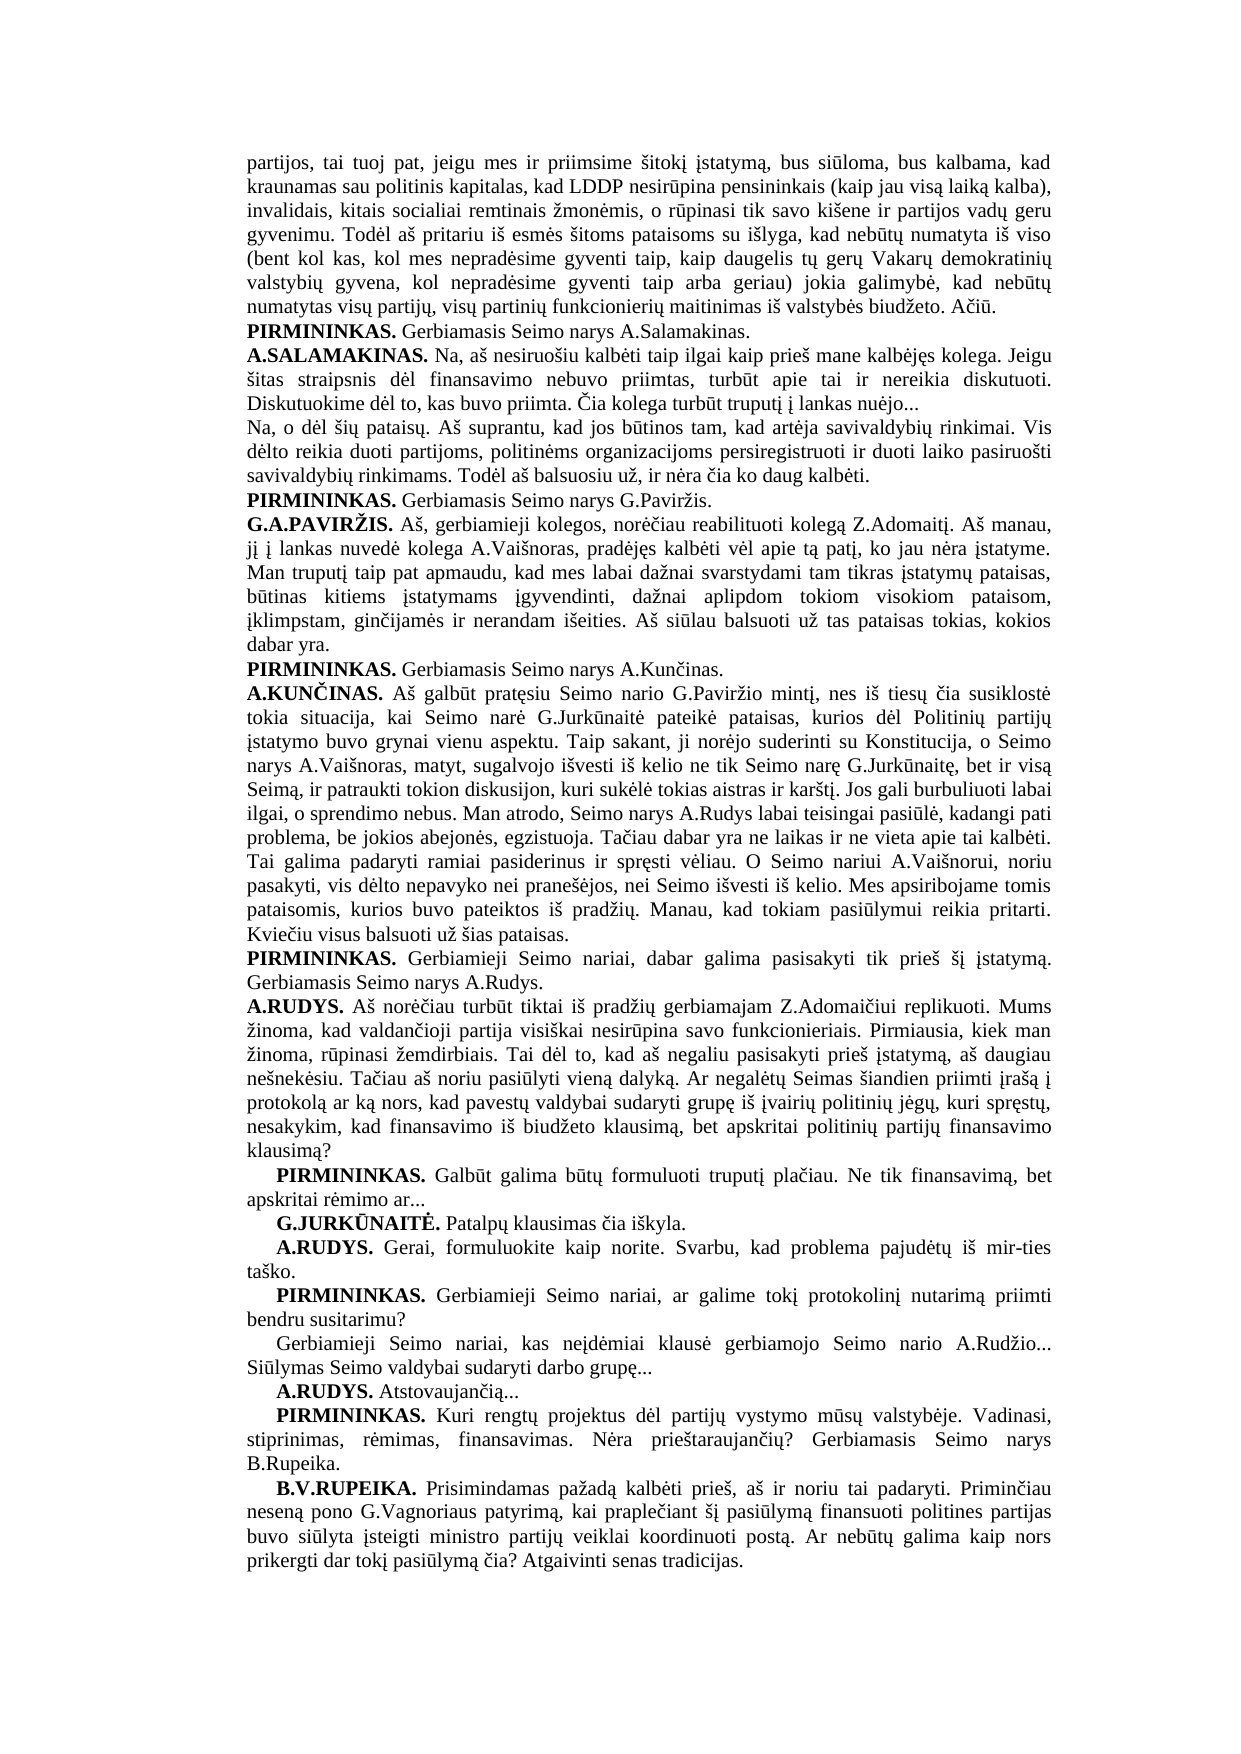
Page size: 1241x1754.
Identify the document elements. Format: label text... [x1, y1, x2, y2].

text PIRMININKAS. Gerbiamieji Seimo nariai, ar galime tokį protokolinį nutarimą priimti bendru susitarimu? [247, 1283, 1053, 1331]
text PIRMININKAS. Galbūt galima būtų formuluoti truputį plačiau. Ne tik finansavimą, bet apskritai rėmimo ar... [247, 1163, 1053, 1211]
text A.KUNČINAS. Aš galbūt pratęsiu Seimo nario G.Paviržio mintį, nes iš tiesų čia susiklostė tokia situacija, kai Seimo narė G.Jurkūnaitė pateikė pataisas, kurios dėl Politinių partijų įstatymo buvo grynai vienu aspektu. Taip sakant, ji norėjo suderinti su Konstitucija, o Seimo narys A.Vaišnoras, matyt, sugalvojo išvesti iš kelio ne tik Seimo narę G.Jurkūnaitę, bet ir visą Seimą, ir patraukti tokion diskusijon, kuri sukėlė tokias aistras ir karštį. Jos gali burbuliuoti labai ilgai, o sprendimo nebus. Man atrodo, Seimo narys A.Rudys labai teisingai pasiūlė, kadangi pati problema, be jokios abejonės, egzistuoja. Tačiau dabar yra ne laikas ir ne vieta apie tai kalbėti. Tai galima padaryti ramiai pasiderinus ir spręsti vėliau. O Seimo nariui A.Vaišnorui, noriu pasakyti, vis dėlto nepavyko nei pranešėjos, nei Seimo išvesti iš kelio. Mes apsiribojame tomis pataisomis, kurios buvo pateiktos iš pradžių. Manau, kad tokiam pasiūlymui reikia pritarti. Kviečiu visus balsuoti už šias pataisas. [247, 681, 1053, 946]
text B.V.RUPEIKA. Prisimindamas pažadą kalbėti prieš, aš ir noriu tai padaryti. Priminčiau neseną pono G.Vagnoriaus patyrimą, kai praplečiant šį pasiūlymą finansuoti politines partijas buvo siūlyta įsteigti ministro partijų veiklai koordinuoti postą. Ar nebūtų galima kaip nors prikergti dar tokį pasiūlymą čia? Atgaivinti senas tradicijas. [247, 1475, 1053, 1572]
text Na, o dėl šių pataisų. Aš suprantu, kad jos būtinos tam, kad artėja savivaldybių rinkimai. Vis dėlto reikia duoti partijoms, politinėms organizacijoms persiregistruoti ir duoti laiko pasiruošti savivaldybių rinkimams. Todėl aš balsuosiu už, ir nėra čia ko daug kalbėti. [247, 415, 1053, 487]
text PIRMININKAS. Gerbiamasis Seimo narys G.Paviržis. [247, 488, 1053, 512]
text PIRMININKAS. Gerbiamieji Seimo nariai, dabar galima pasisakyti tik prieš šį įstatymą. Gerbiamasis Seimo narys A.Rudys. [247, 946, 1053, 994]
text A.SALAMAKINAS. Na, aš nesiruošiu kalbėti taip ilgai kaip prieš mane kalbėjęs kolega. Jeigu šitas straipsnis dėl finansavimo nebuvo priimtas, turbūt apie tai ir nereikia diskutuoti. Diskutuokime dėl to, kas buvo priimta. Čia kolega turbūt truputį į lankas nuėjo... [247, 343, 1053, 415]
text PIRMININKAS. Kuri rengtų projektus dėl partijų vystymo mūsų valstybėje. Vadinasi, stiprinimas, rėmimas, finansavimas. Nėra prieštaraujančių? Gerbiamasis Seimo narys B.Rupeika. [247, 1403, 1053, 1475]
text PIRMININKAS. Gerbiamasis Seimo narys A.Kunčinas. [247, 657, 1053, 681]
text A.RUDYS. Atstovaujančią... [247, 1379, 1053, 1403]
text G.JURKŪNAITĖ. Patalpų klausimas čia iškyla. [247, 1211, 1053, 1235]
text A.RUDYS. Gerai, formuluokite kaip norite. Svarbu, kad problema pajudėtų iš mir-ties taško. [247, 1235, 1053, 1283]
text Gerbiamieji Seimo nariai, kas neįdėmiai klausė gerbiamojo Seimo nario A.Rudžio... Siūlymas Seimo valdybai sudaryti darbo grupę... [247, 1331, 1053, 1379]
text A.RUDYS. Aš norėčiau turbūt tiktai iš pradžių gerbiamajam Z.Adomaičiui replikuoti. Mums žinoma, kad valdančioji partija visiškai nesirūpina savo funkcionieriais. Pirmiausia, kiek man žinoma, rūpinasi žemdirbiais. Tai dėl to, kad aš negaliu pasisakyti prieš įstatymą, aš daugiau nešnekėsiu. Tačiau aš noriu pasiūlyti vieną dalyką. Ar negalėtų Seimas šiandien priimti įrašą į protokolą ar ką nors, kad pavestų valdybai sudaryti grupę iš įvairių politinių jėgų, kuri spręstų, nesakykim, kad finansavimo iš biudžeto klausimą, bet apskritai politinių partijų finansavimo klausimą? [247, 994, 1053, 1162]
text PIRMININKAS. Gerbiamasis Seimo narys A.Salamakinas. [247, 319, 1053, 343]
text partijos, tai tuoj pat, jeigu mes ir priimsime šitokį įstatymą, bus siūloma, bus kalbama, kad kraunamas sau politinis kapitalas, kad LDDP nesirūpina pensininkais (kaip jau visą laiką kalba), invalidais, kitais socialiai remtinais žmonėmis, o rūpinasi tik savo kišene ir partijos vadų geru gyvenimu. Todėl aš pritariu iš esmės šitoms pataisoms su išlyga, kad nebūtų numatyta iš viso (bent kol kas, kol mes nepradėsime gyventi taip, kaip daugelis tų gerų Vakarų demokratinių valstybių gyvena, kol nepradėsime gyventi taip arba geriau) jokia galimybė, kad nebūtų numatytas visų partijų, visų partinių funkcionierių maitinimas iš valstybės biudžeto. Ačiū. [247, 150, 1053, 318]
text G.A.PAVIRŽIS. Aš, gerbiamieji kolegos, norėčiau reabilituoti kolegą Z.Adomaitį. Aš manau, jį į lankas nuvedė kolega A.Vaišnoras, pradėjęs kalbėti vėl apie tą patį, ko jau nėra įstatyme. Man truputį taip pat apmaudu, kad mes labai dažnai svarstydami tam tikras įstatymų pataisas, būtinas kitiems įstatymams įgyvendinti, dažnai aplipdom tokiom visokiom pataisom, įklimpstam, ginčijamės ir nerandam išeities. Aš siūlau balsuoti už tas pataisas tokias, kokios dabar yra. [247, 512, 1053, 656]
